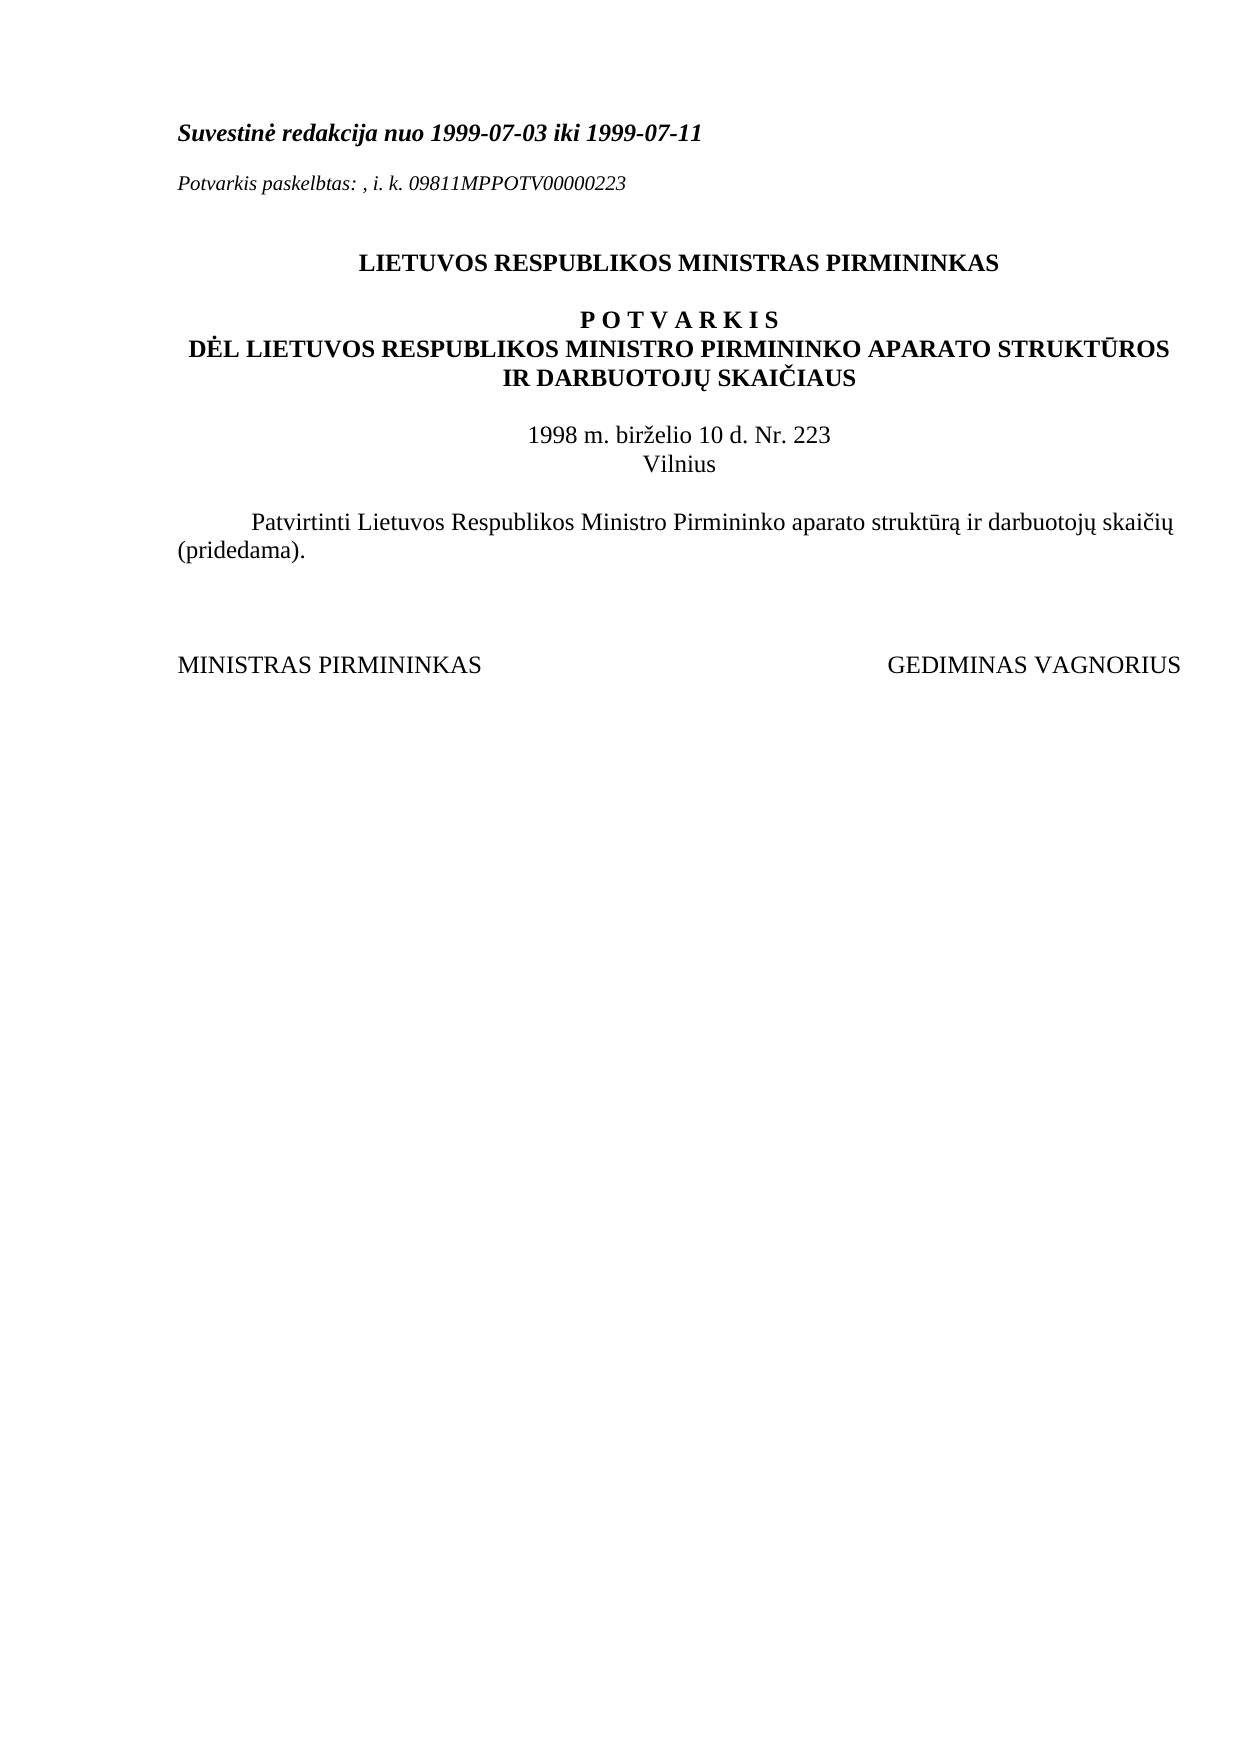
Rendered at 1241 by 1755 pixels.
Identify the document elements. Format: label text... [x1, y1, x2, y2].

text LIETUVOS RESPUBLIKOS MINISTRAS PIRMININKAS [177, 248, 1181, 277]
text Vilnius [177, 449, 1181, 478]
text MINISTRAS PIRMININKAS GEDIMINAS VAGNORIUS [177, 650, 1181, 679]
text Suvestinė redakcija nuo 1999-07-03 iki 1999-07-11 [177, 118, 1181, 147]
text Patvirtinti Lietuvos Respublikos Ministro Pirmininko aparato struktūrą ir darbuotojų skaičių (pridedama). [177, 507, 1181, 564]
text DĖL LIETUVOS RESPUBLIKOS MINISTRO PIRMININKO APARATO STRUKTŪROS IR DARBUOTOJŲ SKAIČIAUS [177, 334, 1181, 392]
text Potvarkis paskelbtas: , i. k. 09811MPPOTV00000223 [177, 171, 1181, 195]
text 1998 m. birželio 10 d. Nr. 223 [177, 420, 1181, 449]
text P O T V A R K I S [177, 305, 1181, 334]
